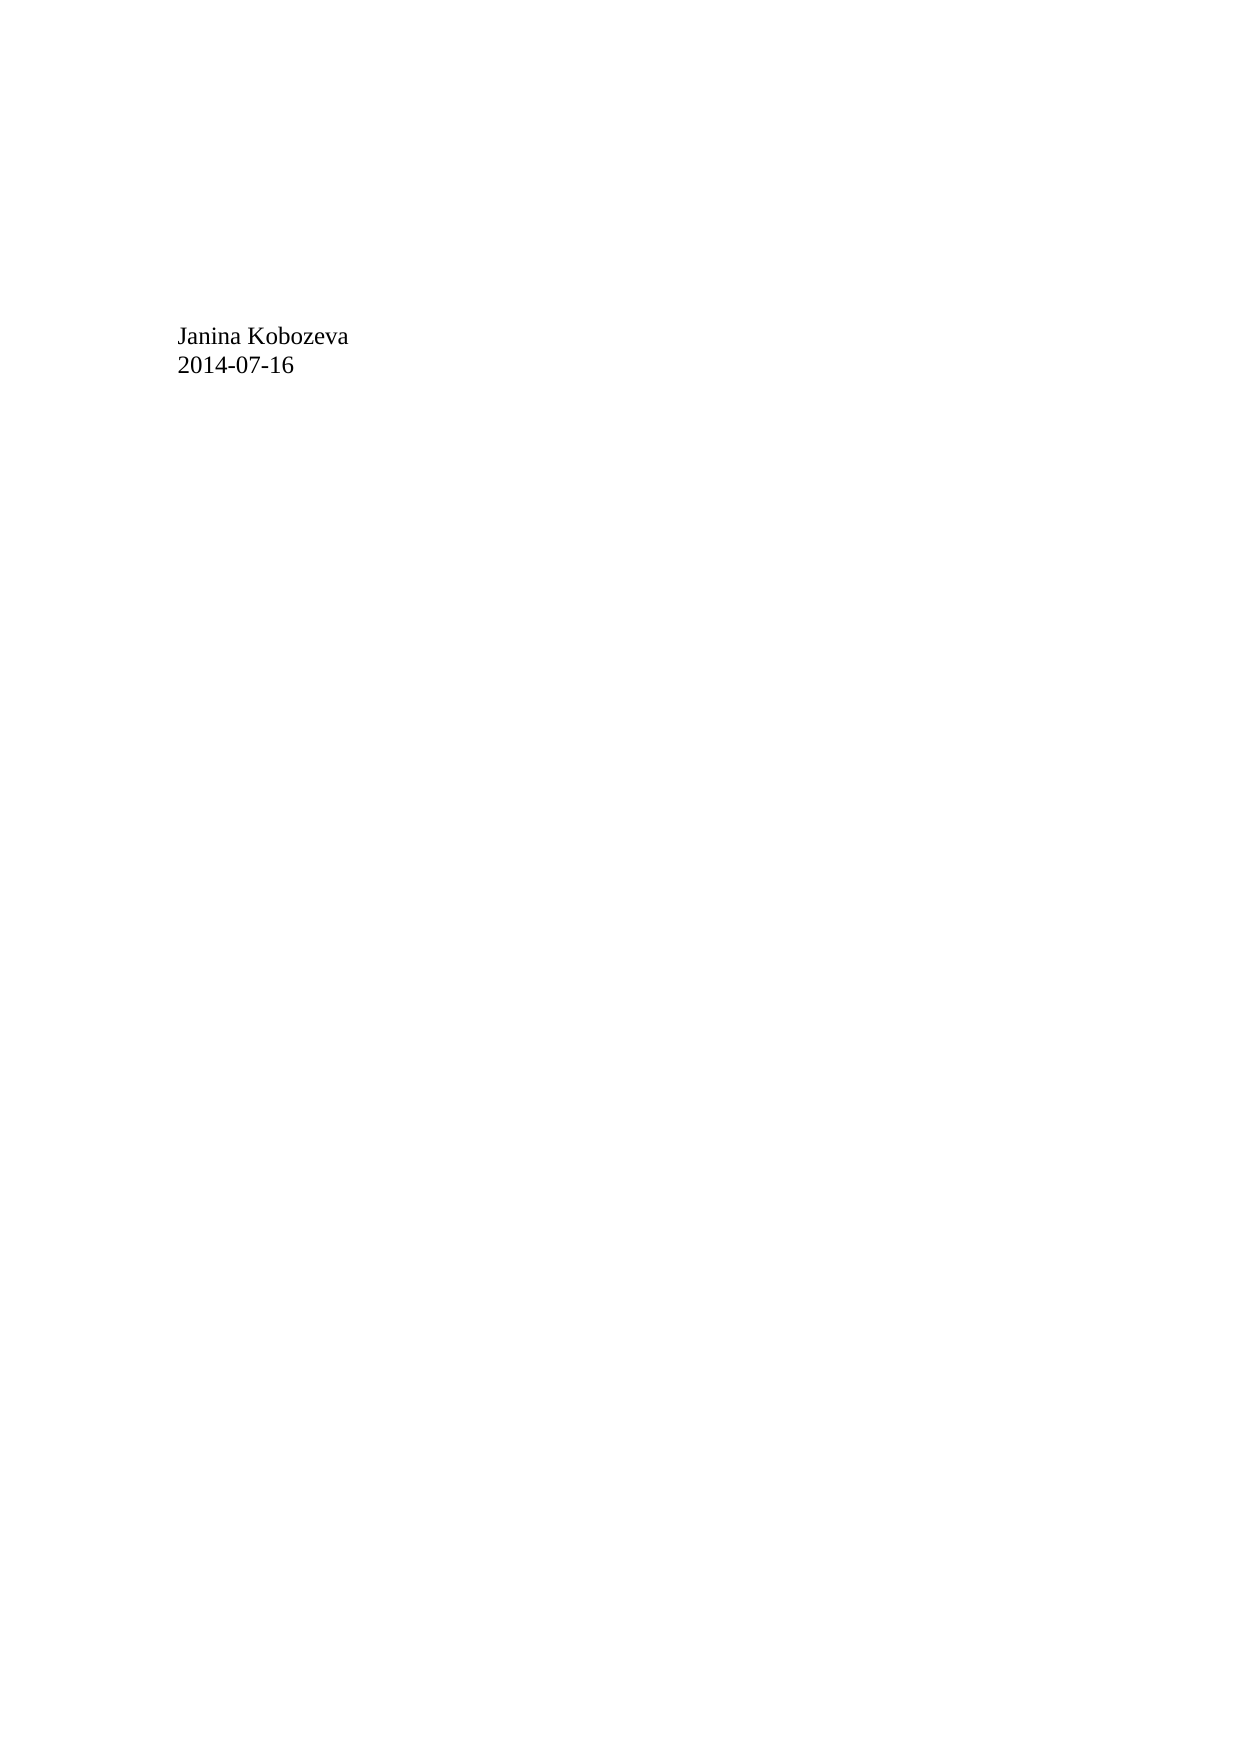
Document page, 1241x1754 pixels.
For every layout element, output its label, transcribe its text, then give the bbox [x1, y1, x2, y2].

text Janina Kobozeva [177, 321, 1152, 350]
text 2014-07-16 [177, 350, 1152, 378]
